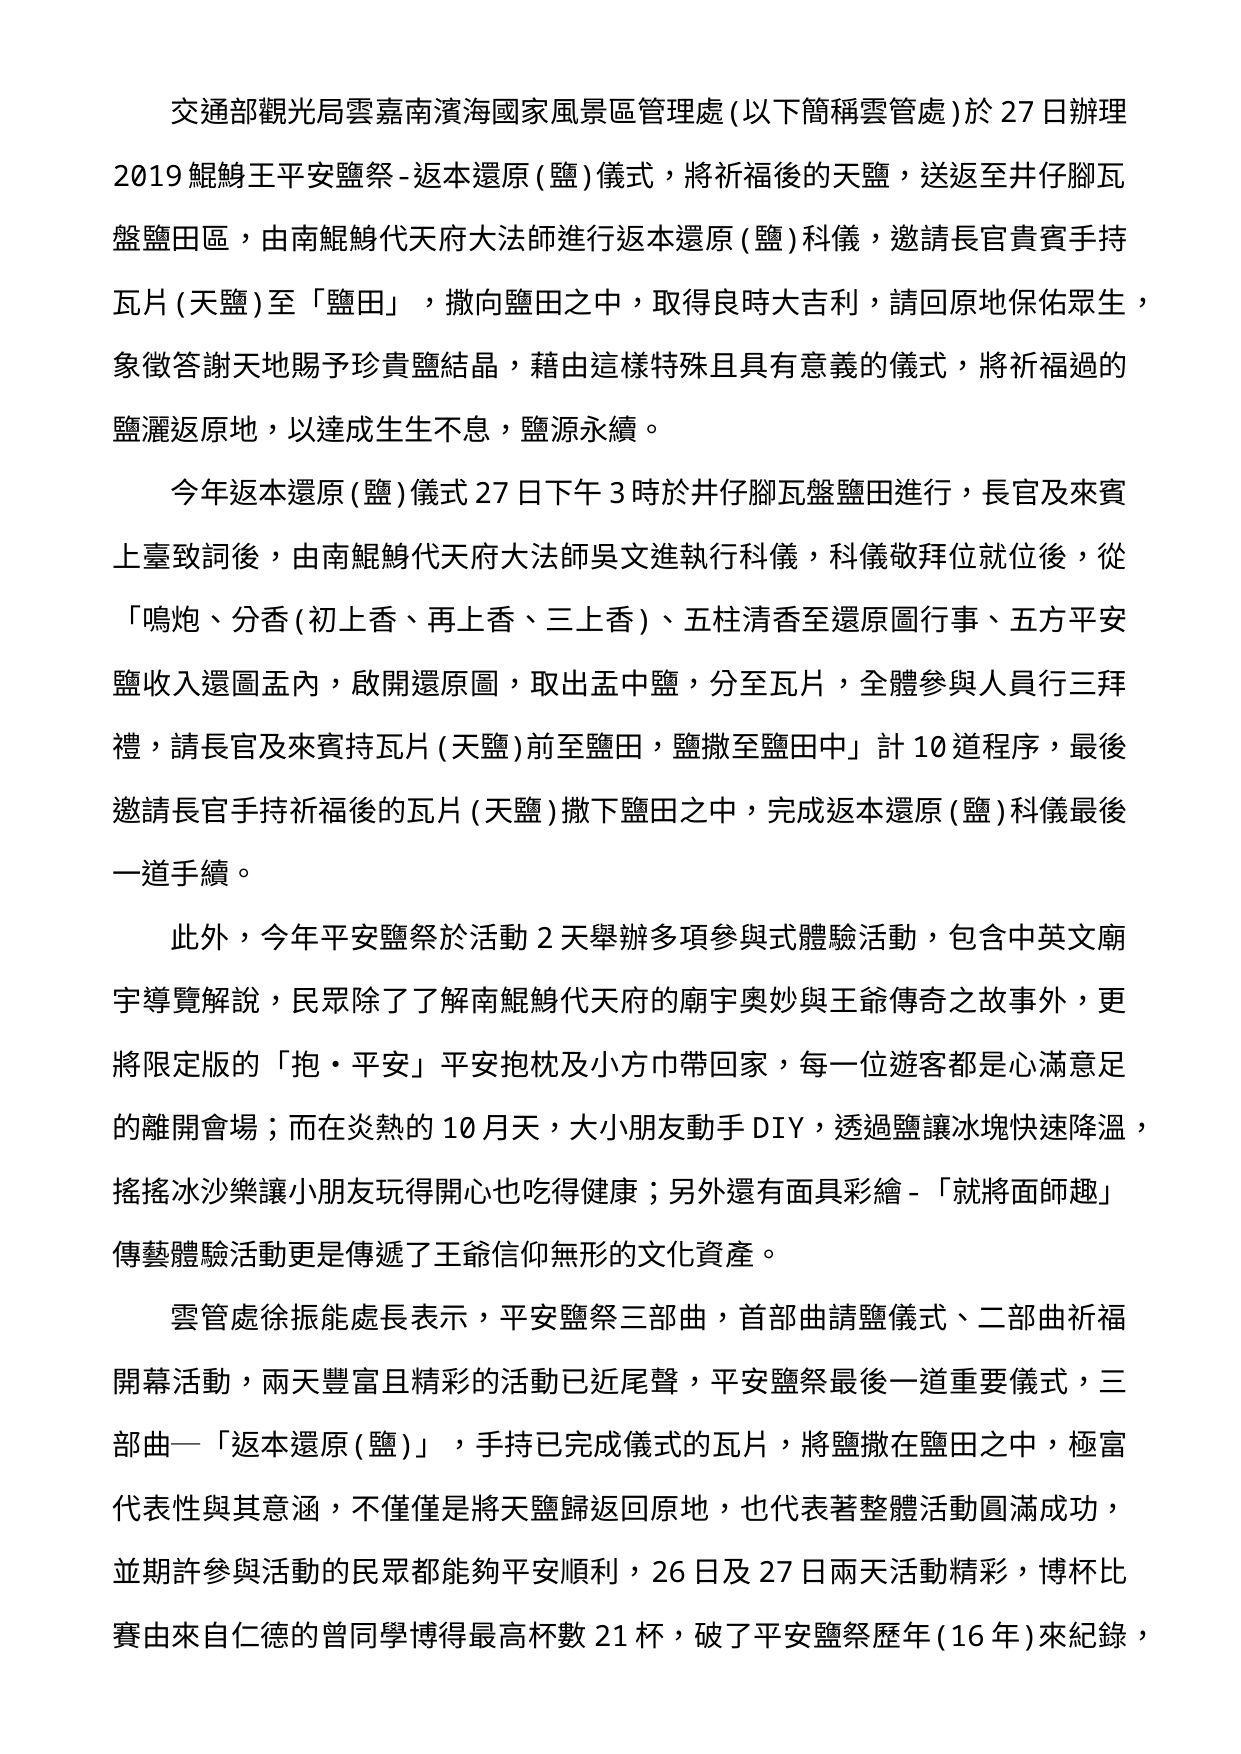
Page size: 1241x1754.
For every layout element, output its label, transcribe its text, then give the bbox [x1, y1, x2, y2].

text 交通部觀光局雲嘉南濱海國家風景區管理處(以下簡稱雲管處)於27日辦理2019鯤鯓王平安鹽祭-返本還原(鹽)儀式，將祈福後的天鹽，送返至井仔腳瓦盤鹽田區，由南鯤鯓代天府大法師進行返本還原(鹽)科儀，邀請長官貴賓手持瓦片(天鹽)至「鹽田」，撒向鹽田之中，取得良時大吉利，請回原地保佑眾生，象徵答謝天地賜予珍貴鹽結晶，藉由這樣特殊且具有意義的儀式，將祈福過的鹽灑返原地，以達成生生不息，鹽源永續。 [112, 89, 1128, 448]
text 雲管處徐振能處長表示，平安鹽祭三部曲，首部曲請鹽儀式、二部曲祈福開幕活動，兩天豐富且精彩的活動已近尾聲，平安鹽祭最後一道重要儀式，三部曲─「返本還原(鹽)」，手持已完成儀式的瓦片，將鹽撒在鹽田之中，極富代表性與其意涵，不僅僅是將天鹽歸返回原地，也代表著整體活動圓滿成功，並期許參與活動的民眾都能夠平安順利，26日及27日兩天活動精彩，博杯比賽由來自仁德的曾同學博得最高杯數21杯，破了平安鹽祭歷年(16年)來紀錄，獲得第一名5萬元獎金。 [112, 1295, 1128, 1655]
text 此外，今年平安鹽祭於活動2天舉辦多項參與式體驗活動，包含中英文廟宇導覽解說，民眾除了了解南鯤鯓代天府的廟宇奧妙與王爺傳奇之故事外，更將限定版的「抱‧平安」平安抱枕及小方巾帶回家，每一位遊客都是心滿意足的離開會場；而在炎熱的10月天，大小朋友動手DIY，透過鹽讓冰塊快速降溫，搖搖冰沙樂讓小朋友玩得開心也吃得健康；另外還有面具彩繪-「就將面師趣」傳藝體驗活動更是傳遞了王爺信仰無形的文化資產。 [112, 914, 1128, 1274]
text 今年返本還原(鹽)儀式27日下午3時於井仔腳瓦盤鹽田進行，長官及來賓上臺致詞後，由南鯤鯓代天府大法師吳文進執行科儀，科儀敬拜位就位後，從「鳴炮、分香(初上香、再上香、三上香)、五柱清香至還原圖行事、五方平安鹽收入還圖盂內，啟開還原圖，取出盂中鹽，分至瓦片，全體參與人員行三拜禮，請長官及來賓持瓦片(天鹽)前至鹽田，鹽撒至鹽田中」計10道程序，最後邀請長官手持祈福後的瓦片(天鹽)撒下鹽田之中，完成返本還原(鹽)科儀最後一道手續。 [112, 470, 1128, 893]
